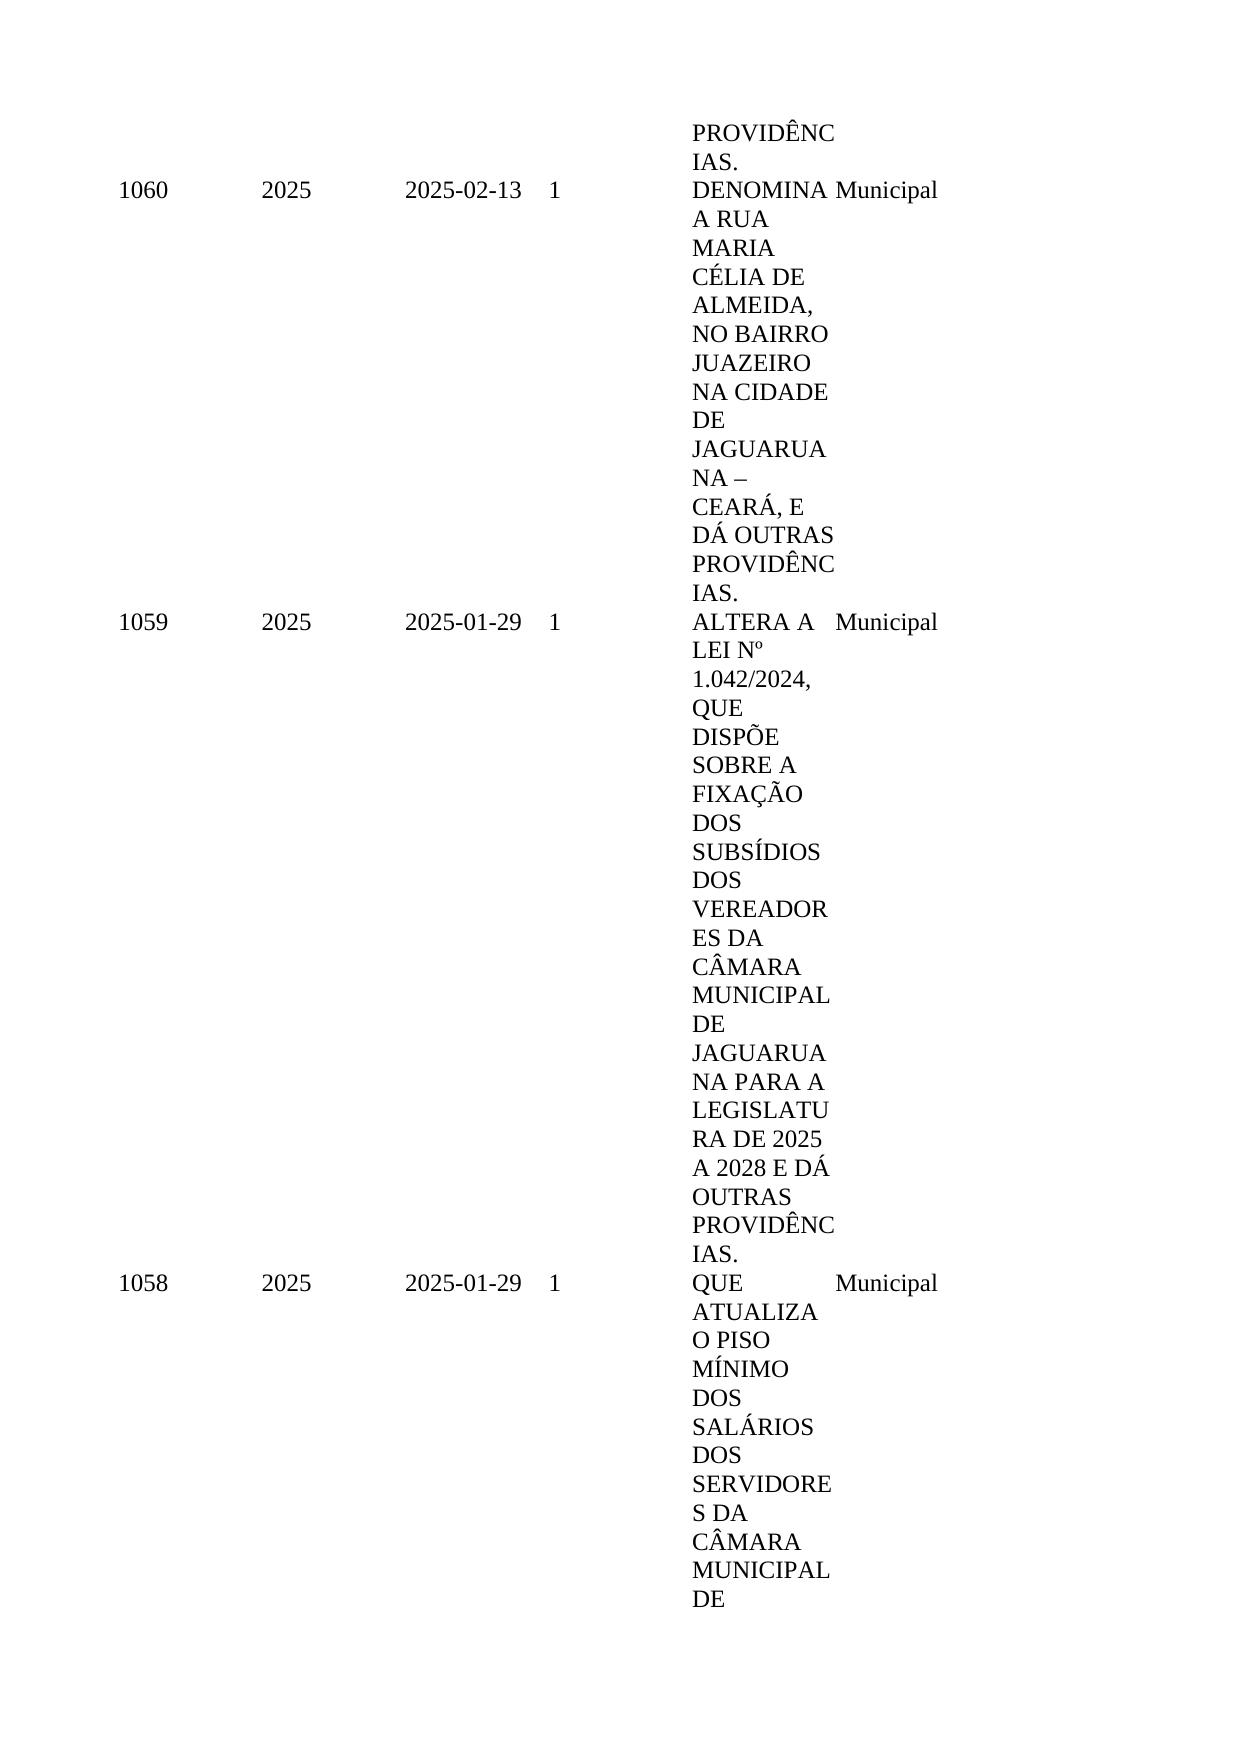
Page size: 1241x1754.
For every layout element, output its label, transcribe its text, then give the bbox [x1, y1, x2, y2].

table_cell 1 [548, 1268, 692, 1613]
table_cell [405, 118, 548, 176]
table_cell 2025-02-13 [405, 176, 548, 607]
table_cell 2025 [261, 1268, 405, 1613]
table_cell PROVIDÊNCIAS. [692, 118, 835, 176]
table_cell [979, 118, 1122, 176]
table_cell 2025 [261, 607, 405, 1268]
table_cell 1058 [118, 1268, 261, 1613]
table_cell [979, 1268, 1122, 1613]
table_cell ALTERA A LEI Nº 1.042/2024, QUE DISPÕE SOBRE A FIXAÇÃO DOS SUBSÍDIOS DOS VEREADORES DA CÂMARA MUNICIPAL DE JAGUARUANA PARA A LEGISLATURA DE 2025 A 2028 E DÁ OUTRAS PROVIDÊNCIAS. [692, 607, 835, 1268]
table_cell 2025-01-29 [405, 1268, 548, 1613]
table_cell Municipal [835, 176, 979, 607]
table_cell DENOMINA A RUA MARIA CÉLIA DE ALMEIDA, NO BAIRRO JUAZEIRO NA CIDADE DE JAGUARUANA – CEARÁ, E DÁ OUTRAS PROVIDÊNCIAS. [692, 176, 835, 607]
table_cell 1060 [118, 176, 261, 607]
table_cell 2025-01-29 [405, 607, 548, 1268]
table_cell 1059 [118, 607, 261, 1268]
table_cell 2025 [261, 176, 405, 607]
table_cell Municipal [835, 1268, 979, 1613]
table_cell QUE ATUALIZA O PISO MÍNIMO DOS SALÁRIOS DOS SERVIDORES DA CÂMARA MUNICIPAL DE [692, 1268, 835, 1613]
table_cell [118, 118, 261, 176]
table_cell [835, 118, 979, 176]
table_cell [548, 118, 692, 176]
table_cell 1 [548, 176, 692, 607]
table_cell [979, 176, 1122, 607]
table_cell 1 [548, 607, 692, 1268]
table_cell Municipal [835, 607, 979, 1268]
table_cell [261, 118, 405, 176]
table_cell [979, 607, 1122, 1268]
